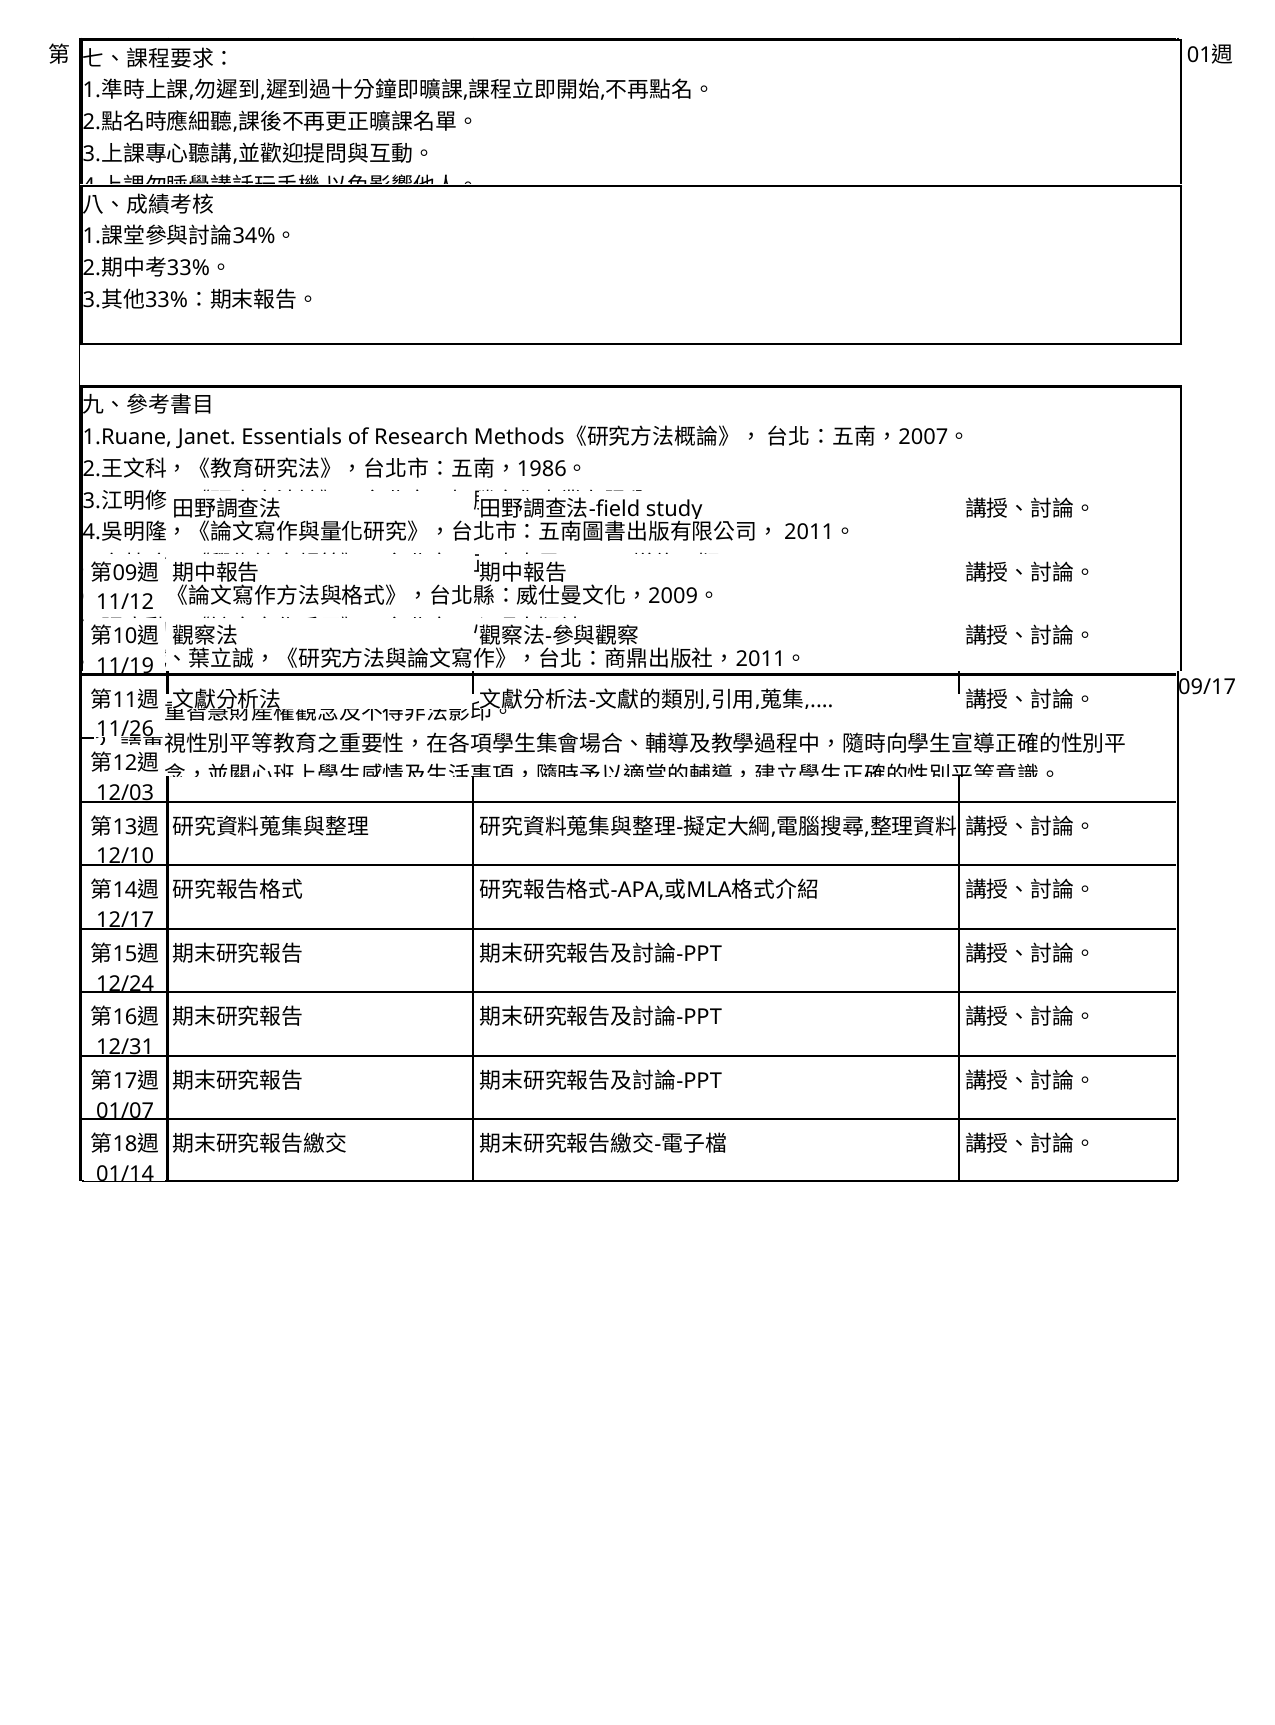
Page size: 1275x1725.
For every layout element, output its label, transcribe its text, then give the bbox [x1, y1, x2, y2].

text 等觀念，並關心班上學生感情及生活事項，隨時予以適當的輔導，建立學生正確的性別平等意識。 [165, 757, 1177, 776]
text 第09週 [84, 554, 165, 586]
text 5.宋楚瑜，《學術論文規範》，台北市：正中書局，1980增修一版。 [83, 544, 1180, 576]
text 第 [37, 37, 81, 69]
text 講授、討論。 [965, 1126, 1174, 1154]
text 七、課程要求： [83, 41, 1180, 70]
text 第11週 [84, 682, 165, 713]
text 期末研究報告 [172, 999, 471, 1027]
text 期中報告 [479, 554, 958, 582]
text 第16週 [84, 999, 165, 1031]
text 1.課堂參與討論34%。 [83, 216, 1180, 248]
text 2.期中考33%。 [83, 248, 1180, 280]
text 3.其他33%：期末報告。 [83, 280, 1180, 313]
text 期末研究報告 [172, 936, 471, 963]
text 講授、討論。 [965, 1063, 1174, 1090]
text 01/07 [84, 1094, 165, 1118]
text 期末研究報告 [172, 1063, 471, 1090]
text 3.江明修，《研究方法論》，台北市：智勝文化事業有限公司，2009。 [83, 481, 1180, 512]
text 研究資料蒐集與整理-擬定大綱,電腦搜尋,整理資料 [479, 809, 958, 840]
text 09/17 [169, 676, 472, 694]
text 11/26 [84, 713, 165, 737]
text 研究資料蒐集與整理 [172, 809, 471, 836]
text 11/12 [84, 586, 165, 609]
text 1.準時上課,勿遲到,遲到過十分鐘即曠課,課程立即開始,不再點名。 [83, 70, 1180, 102]
text 09/17 [82, 676, 166, 701]
text 09/17 [474, 676, 958, 694]
text 期末研究報告繳交 [172, 1126, 471, 1154]
text 講授、討論。 [965, 682, 1174, 709]
text 期末研究報告繳交-電子檔 [479, 1126, 958, 1154]
text 研究報告格式-APA,或MLA格式介紹 [479, 872, 958, 900]
text 講授、討論。 [965, 872, 1174, 900]
text 期末研究報告及討論-PPT [479, 1063, 958, 1090]
text 講授、討論。 [965, 936, 1174, 963]
text 觀察法-參與觀察 [479, 618, 958, 646]
text 研究報告格式 [172, 872, 471, 900]
text 第17週 [84, 1063, 165, 1094]
text 6.孟樊，《論文寫作方法與格式》，台北縣：威仕曼文化，2009。 [165, 576, 1180, 608]
text 1.請尊重智慧財產權觀念及不得非法影印。 [165, 694, 1177, 726]
text 文獻分析法-文獻的類別,引用,蒐集,.... [479, 682, 958, 709]
text 12/10 [84, 840, 165, 864]
text 2.點名時應細聽,課後不再更正曠課名單。 [83, 102, 1180, 134]
text 觀察法 [172, 618, 471, 646]
text 8.葉至誠、葉立誠，《研究方法與論文寫作》，台北：商鼎出版社，2011。 [165, 639, 1180, 671]
text 09/17 [37, 69, 79, 701]
text 第13週 [84, 809, 165, 840]
text 田野調查法-field study [479, 491, 958, 518]
text 期末研究報告及討論-PPT [479, 936, 958, 963]
text 講授、討論。 [965, 999, 1174, 1027]
text 第12週 [84, 745, 165, 777]
text 4.吳明隆，《論文寫作與量化研究》，台北市：五南圖書出版有限公司， 2011。 [83, 512, 1180, 544]
text 田野調查法 [172, 491, 471, 518]
text 09/17 [960, 671, 1177, 694]
text 12/31 [84, 1031, 165, 1054]
text 九、參考書目 [83, 388, 1180, 417]
text 文獻分析法 [172, 682, 471, 709]
text 講授、討論。 [965, 491, 1174, 518]
text 第10週 [84, 618, 165, 650]
text 第18週 [84, 1126, 165, 1158]
text 期末研究報告及討論-PPT [479, 999, 958, 1027]
text 講授、討論。 [965, 809, 1174, 836]
text 11/19 [84, 650, 165, 673]
text 01週 [1179, 37, 1237, 69]
text 12/24 [84, 967, 165, 991]
text 3.上課專心聽講,並歡迎提問與互動。 [83, 134, 1180, 166]
text 7.張慶勳，《論文寫作手冊》，台北市：心理出版社， 2010 。 [83, 608, 1180, 639]
text 4.上課勿睡覺講話玩手機,以免影響他人。 [83, 166, 1180, 184]
text 講授、討論。 [965, 618, 1174, 646]
text 12/17 [84, 904, 165, 927]
text 1.Ruane, Janet. Essentials of Research Methods《研究方法概論》， 台北：五南，2007。 [83, 417, 1180, 449]
text 八、成績考核 [83, 187, 1180, 216]
text 01/14 [84, 1158, 165, 1181]
text 講授、討論。 [965, 554, 1174, 582]
text 09/17 [1179, 69, 1237, 701]
text 12/03 [84, 777, 165, 800]
text 第15週 [84, 936, 165, 967]
text 第14週 [84, 872, 165, 904]
text 2.王文科，《教育研究法》，台北市：五南，1986。 [83, 449, 1180, 481]
text 期中報告 [172, 554, 471, 582]
text 2.請重視性別平等教育之重要性，在各項學生集會場合、輔導及教學過程中，隨時向學生宣導正確的性別平 [165, 726, 1177, 757]
